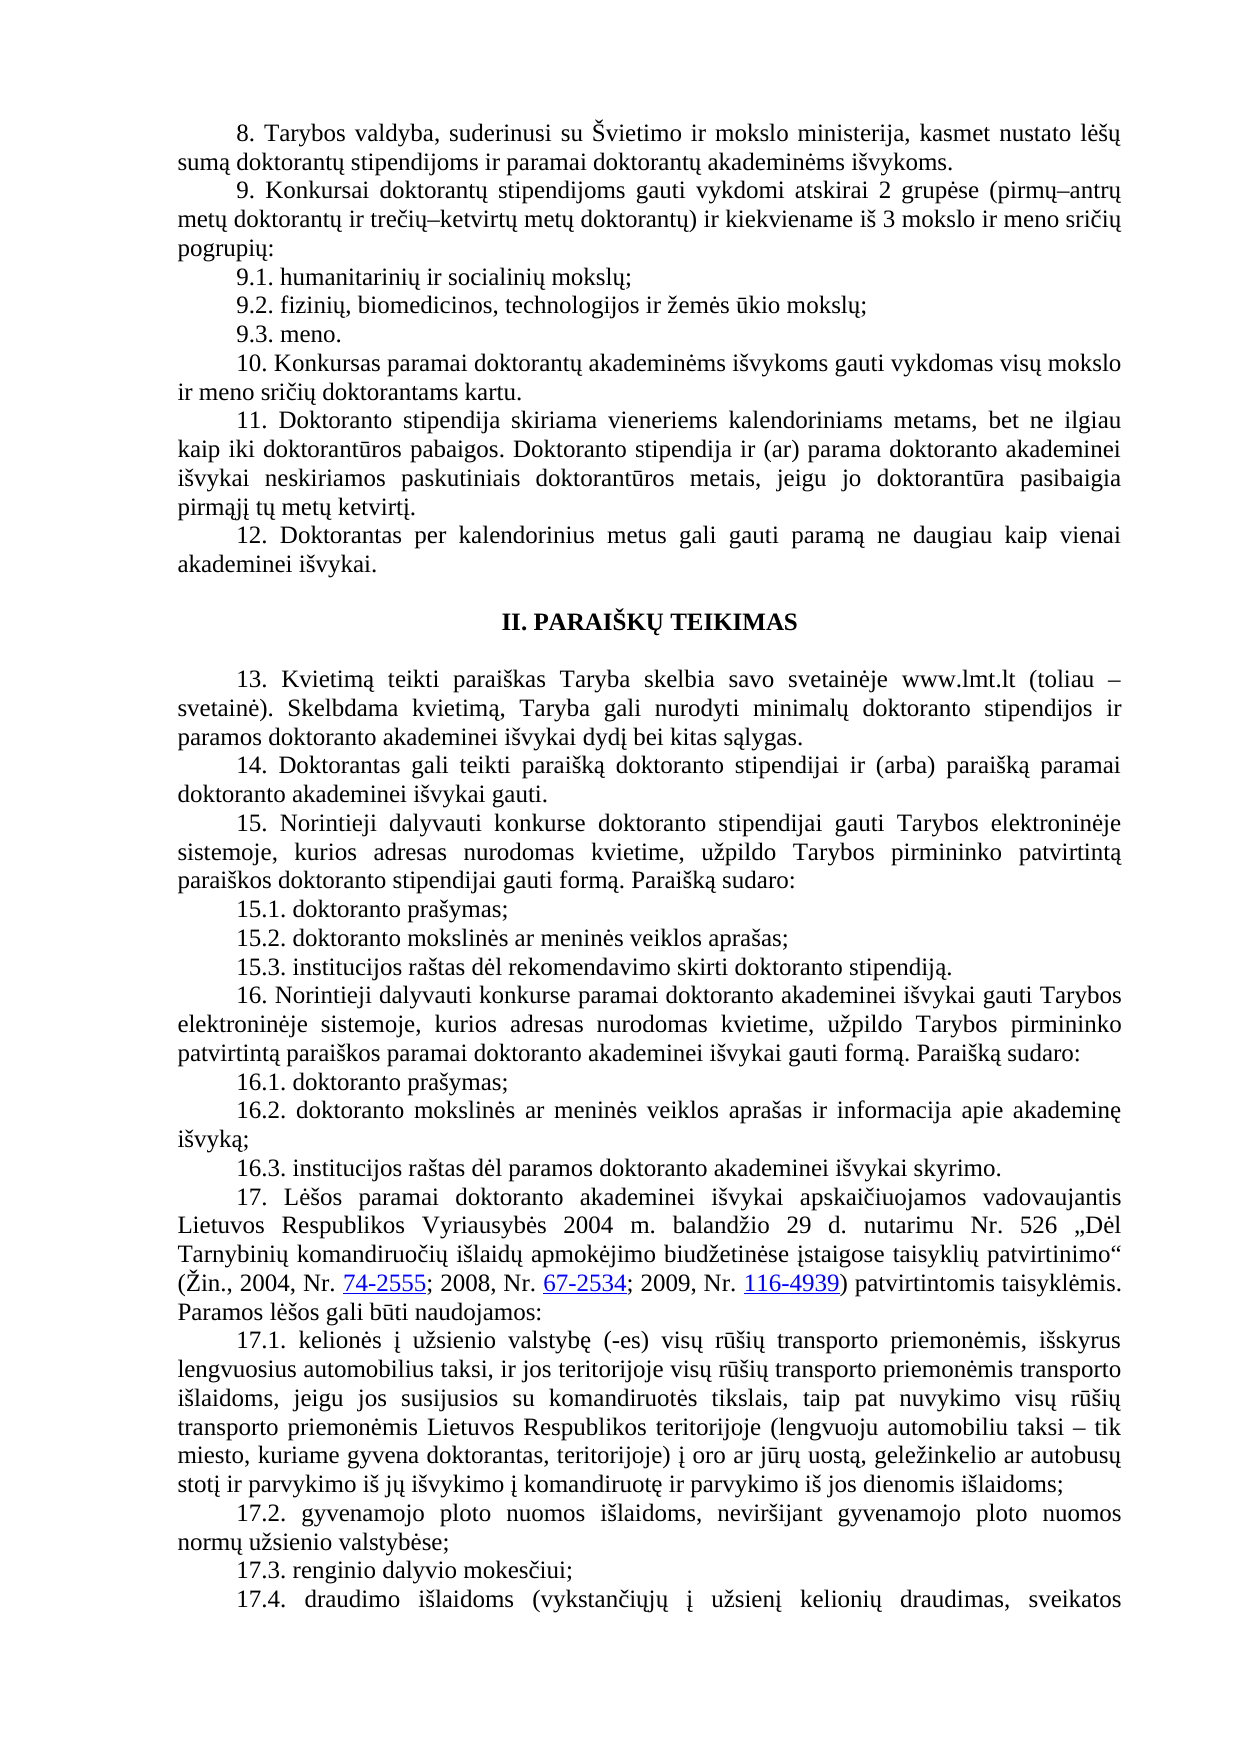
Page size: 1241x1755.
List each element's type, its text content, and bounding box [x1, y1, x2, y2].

text 16.2. doktoranto mokslinės ar meninės veiklos aprašas ir informacija apie akademinę išvyką; [177, 1096, 1122, 1153]
text 14. Doktorantas gali teikti paraišką doktoranto stipendijai ir (arba) paraišką paramai doktoranto akademinei išvykai gauti. [177, 751, 1122, 808]
text 9.3. meno. [177, 319, 1122, 348]
text 15. Norintieji dalyvauti konkurse doktoranto stipendijai gauti Tarybos elektroninėje sistemoje, kurios adresas nurodomas kvietime, užpildo Tarybos pirmininko patvirtintą paraiškos doktoranto stipendijai gauti formą. Paraišką sudaro: [177, 808, 1122, 894]
text 13. Kvietimą teikti paraiškas Taryba skelbia savo svetainėje www.lmt.lt (toliau – svetainė). Skelbdama kvietimą, Taryba gali nurodyti minimalų doktoranto stipendijos ir paramos doktoranto akademinei išvykai dydį bei kitas sąlygas. [177, 664, 1122, 751]
text 17.1. kelionės į užsienio valstybę (-es) visų rūšių transporto priemonėmis, išskyrus lengvuosius automobilius taksi, ir jos teritorijoje visų rūšių transporto priemonėmis transporto išlaidoms, jeigu jos susijusios su komandiruotės tikslais, taip pat nuvykimo visų rūšių transporto priemonėmis Lietuvos Respublikos teritorijoje (lengvuoju automobiliu taksi – tik miesto, kuriame gyvena doktorantas, teritorijoje) į oro ar jūrų uostą, geležinkelio ar autobusų stotį ir parvykimo iš jų išvykimo į komandiruotę ir parvykimo iš jos dienomis išlaidoms; [177, 1326, 1122, 1498]
text 15.3. institucijos raštas dėl rekomendavimo skirti doktoranto stipendiją. [177, 952, 1122, 981]
text 16. Norintieji dalyvauti konkurse paramai doktoranto akademinei išvykai gauti Tarybos elektroninėje sistemoje, kurios adresas nurodomas kvietime, užpildo Tarybos pirmininko patvirtintą paraiškos paramai doktoranto akademinei išvykai gauti formą. Paraišką sudaro: [177, 981, 1122, 1067]
text 16.3. institucijos raštas dėl paramos doktoranto akademinei išvykai skyrimo. [177, 1153, 1122, 1182]
text 17.4. draudimo išlaidoms (vykstančiųjų į užsienį kelionių draudimas, sveikatos [177, 1584, 1122, 1613]
text 17. Lėšos paramai doktoranto akademinei išvykai apskaičiuojamos vadovaujantis Lietuvos Respublikos Vyriausybės 2004 m. balandžio 29 d. nutarimu Nr. 526 „Dėl Tarnybinių komandiruočių išlaidų apmokėjimo biudžetinėse įstaigose taisyklių patvirtinimo“ (Žin., 2004, Nr. 74-2555; 2008, Nr. 67-2534; 2009, Nr. 116-4939) patvirtintomis taisyklėmis. Paramos lėšos gali būti naudojamos: [177, 1182, 1122, 1326]
text 10. Konkursas paramai doktorantų akademinėms išvykoms gauti vykdomas visų mokslo ir meno sričių doktorantams kartu. [177, 348, 1122, 406]
text 8. Tarybos valdyba, suderinusi su Švietimo ir mokslo ministerija, kasmet nustato lėšų sumą doktorantų stipendijoms ir paramai doktorantų akademinėms išvykoms. [177, 118, 1122, 176]
text 11. Doktoranto stipendija skiriama vieneriems kalendoriniams metams, bet ne ilgiau kaip iki doktorantūros pabaigos. Doktoranto stipendija ir (ar) parama doktoranto akademinei išvykai neskiriamos paskutiniais doktorantūros metais, jeigu jo doktorantūra pasibaigia pirmąjį tų metų ketvirtį. [177, 406, 1122, 521]
text II. PARAIŠKŲ TEIKIMAS [177, 607, 1122, 636]
text 9. Konkursai doktorantų stipendijoms gauti vykdomi atskirai 2 grupėse (pirmų–antrų metų doktorantų ir trečių–ketvirtų metų doktorantų) ir kiekviename iš 3 mokslo ir meno sričių pogrupių: [177, 176, 1122, 262]
text 16.1. doktoranto prašymas; [177, 1067, 1122, 1096]
text 15.2. doktoranto mokslinės ar meninės veiklos aprašas; [177, 923, 1122, 952]
text 12. Doktorantas per kalendorinius metus gali gauti paramą ne daugiau kaip vienai akademinei išvykai. [177, 521, 1122, 578]
text 9.2. fizinių, biomedicinos, technologijos ir žemės ūkio mokslų; [177, 291, 1122, 319]
text 17.3. renginio dalyvio mokesčiui; [177, 1556, 1122, 1584]
text 15.1. doktoranto prašymas; [177, 894, 1122, 923]
text 9.1. humanitarinių ir socialinių mokslų; [177, 262, 1122, 291]
text 17.2. gyvenamojo ploto nuomos išlaidoms, neviršijant gyvenamojo ploto nuomos normų užsienio valstybėse; [177, 1498, 1122, 1556]
